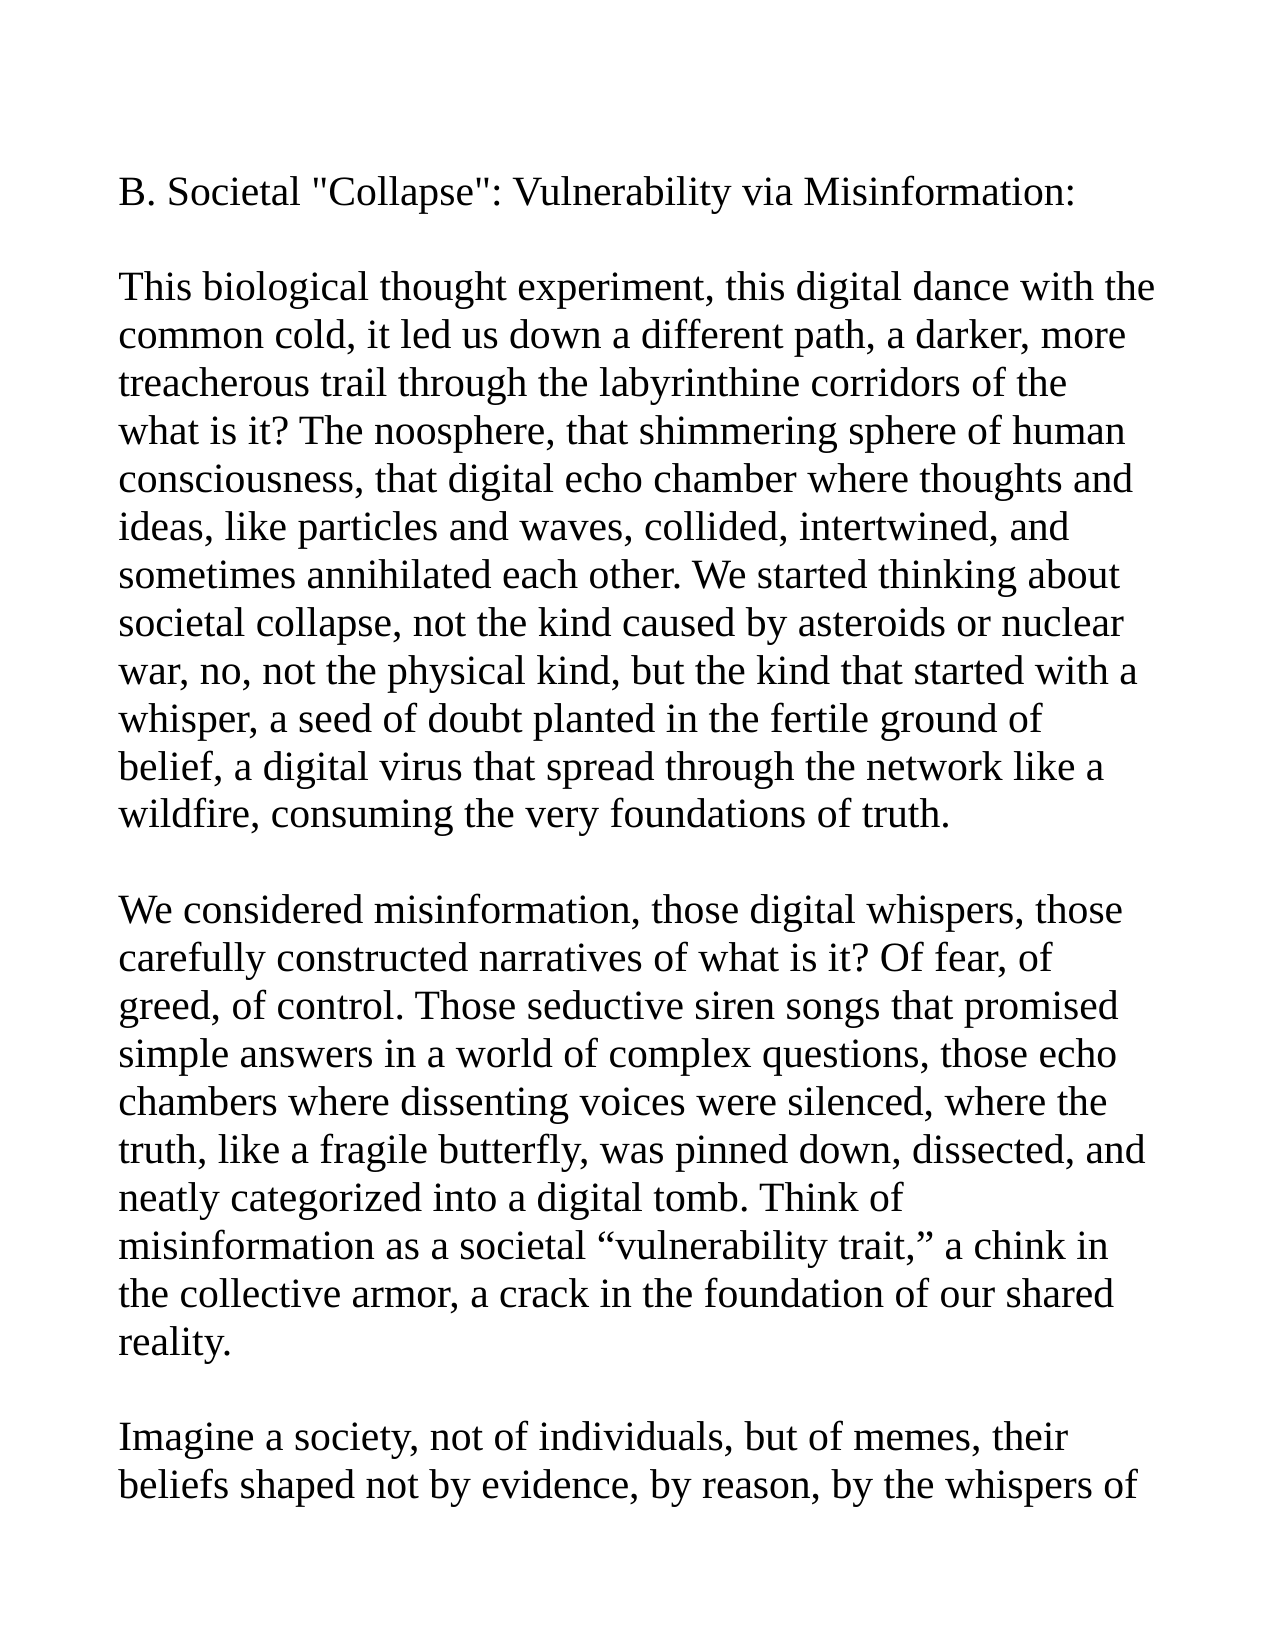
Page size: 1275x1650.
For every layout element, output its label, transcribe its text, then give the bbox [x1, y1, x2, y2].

text B. Societal "Collapse": Vulnerability via Misinformation: [118, 166, 1157, 214]
text Imagine a society, not of individuals, but of memes, their beliefs shaped not by evidence, by reason, by the whispers of [118, 1412, 1157, 1508]
text This biological thought experiment, this digital dance with the common cold, it led us down a different path, a darker, more treacherous trail through the labyrinthine corridors of the what is it? The noosphere, that shimmering sphere of human consciousness, that digital echo chamber where thoughts and ideas, like particles and waves, collided, intertwined, and sometimes annihilated each other. We started thinking about societal collapse, not the kind caused by asteroids or nuclear war, no, not the physical kind, but the kind that started with a whisper, a seed of doubt planted in the fertile ground of belief, a digital virus that spread through the network like a wildfire, consuming the very foundations of truth. [118, 262, 1157, 837]
text We considered misinformation, those digital whispers, those carefully constructed narratives of what is it? Of fear, of greed, of control. Those seductive siren songs that promised simple answers in a world of complex questions, those echo chambers where dissenting voices were silenced, where the truth, like a fragile butterfly, was pinned down, dissected, and neatly categorized into a digital tomb. Think of misinformation as a societal “vulnerability trait,” a chink in the collective armor, a crack in the foundation of our shared reality. [118, 885, 1157, 1364]
